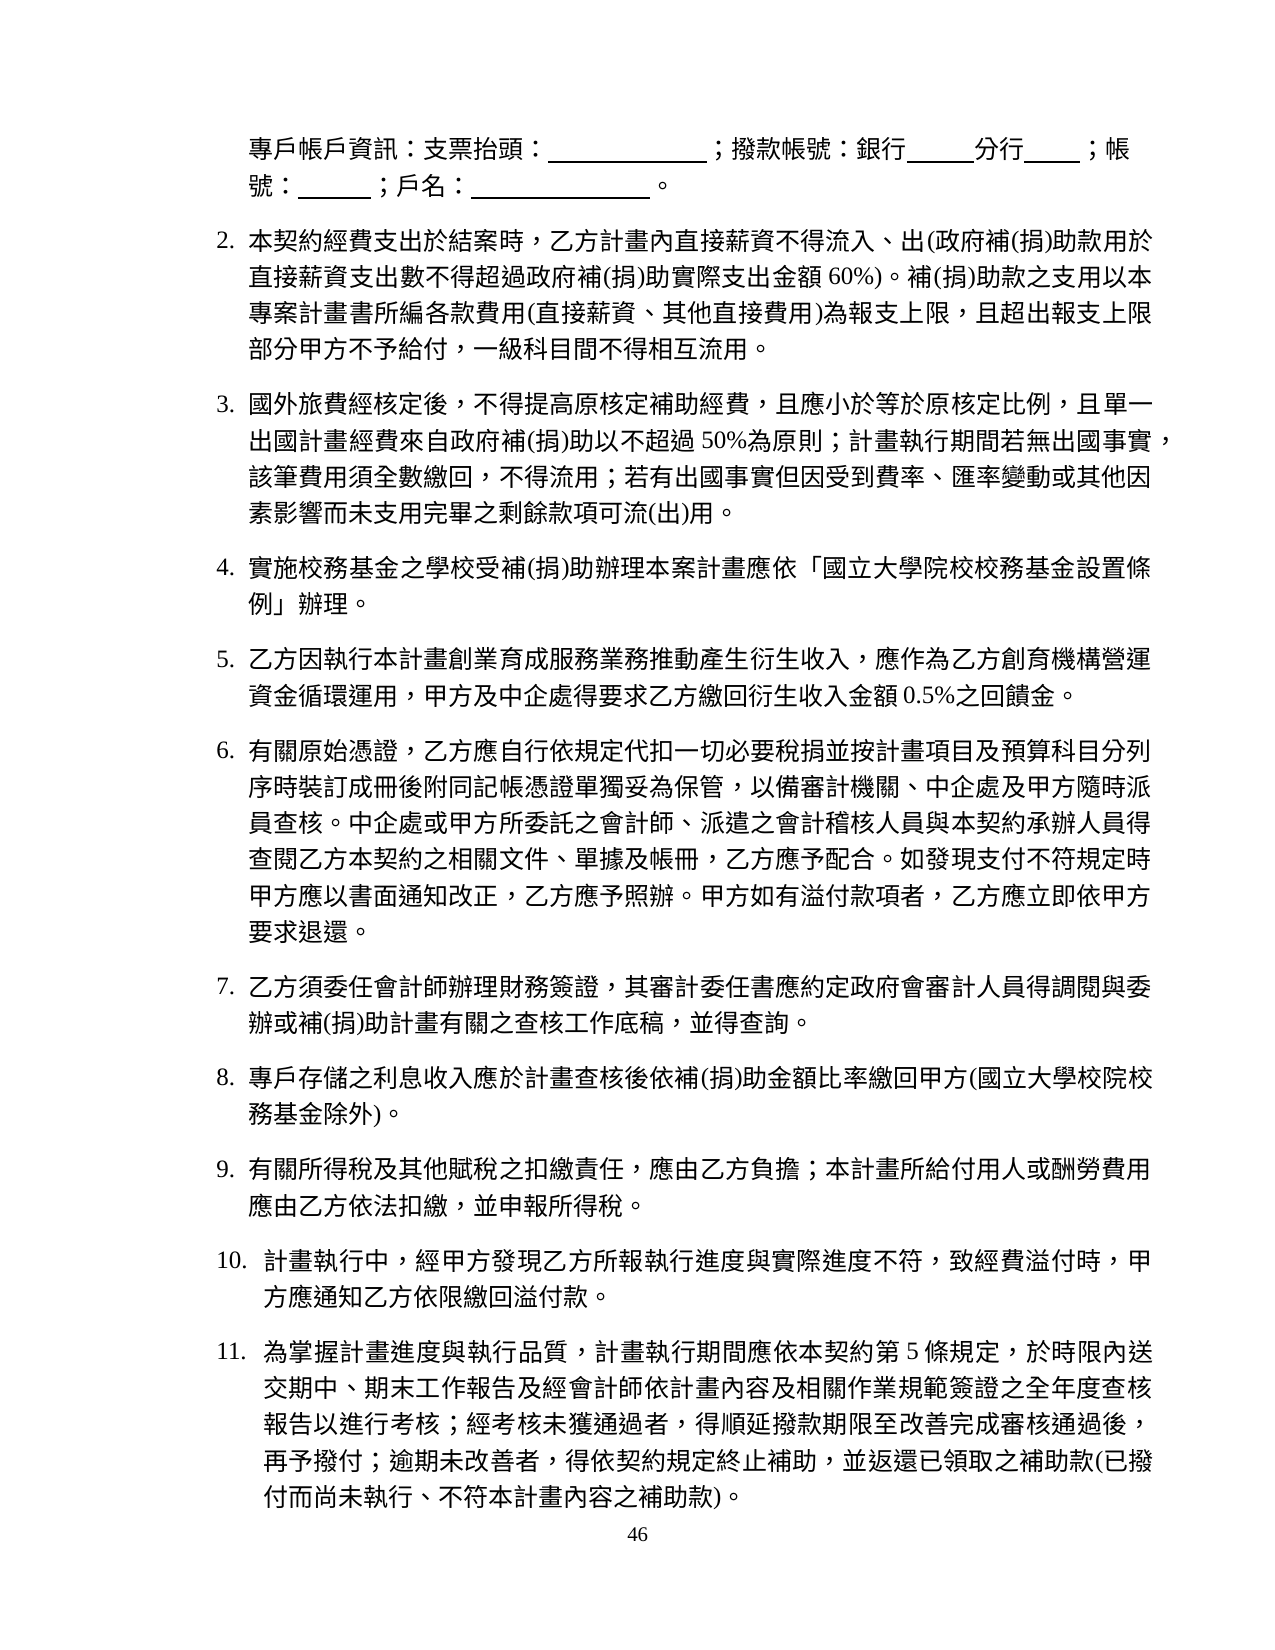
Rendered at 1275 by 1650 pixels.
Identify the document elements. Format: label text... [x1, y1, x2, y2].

list 專戶存儲之利息收入應於計畫查核後依補(捐)助金額比率繳回甲方(國立大學校院校務基金除外)。 [216, 1059, 1153, 1131]
list 國外旅費經核定後，不得提高原核定補助經費，且應小於等於原核定比例，且單一出國計畫經費來自政府補(捐)助以不超過50%為原則；計畫執行期間若無出國事實，該筆費用須全數繳回，不得流用；若有出國事實但因受到費率、匯率變動或其他因素影響而未支用完畢之剩餘款項可流(出)用。 [216, 385, 1153, 530]
list 為掌握計畫進度與執行品質，計畫執行期間應依本契約第5條規定，於時限內送交期中、期末工作報告及經會計師依計畫內容及相關作業規範簽證之全年度查核報告以進行考核；經考核未獲通過者，得順延撥款期限至改善完成審核通過後，再予撥付；逾期未改善者，得依契約規定終止補助，並返還已領取之補助款(已撥付而尚未執行、不符本計畫內容之補助款)。 [216, 1332, 1153, 1514]
list 乙方因執行本計畫創業育成服務業務推動產生衍生收入，應作為乙方創育機構營運資金循環運用，甲方及中企處得要求乙方繳回衍生收入金額0.5%之回饋金。 [216, 640, 1153, 712]
list 有關所得稅及其他賦稅之扣繳責任，應由乙方負擔；本計畫所給付用人或酬勞費用，應由乙方依法扣繳，並申報所得稅。 [216, 1150, 1153, 1222]
list 專戶帳戶資訊：支票抬頭： ；撥款帳號：銀行 分行 ；帳號： ；戶名： 。 [248, 130, 1153, 202]
list 實施校務基金之學校受補(捐)助辦理本案計畫應依「國立大學院校校務基金設置條例」辦理。 [216, 549, 1153, 621]
list 有關原始憑證，乙方應自行依規定代扣一切必要稅捐並按計畫項目及預算科目分列，序時裝訂成冊後附同記帳憑證單獨妥為保管，以備審計機關、中企處及甲方隨時派員查核。中企處或甲方所委託之會計師、派遣之會計稽核人員與本契約承辦人員得查閱乙方本契約之相關文件、單據及帳冊，乙方應予配合。如發現支付不符規定時，甲方應以書面通知改正，乙方應予照辦。甲方如有溢付款項者，乙方應立即依甲方要求退還。 [216, 731, 1153, 949]
list 計畫執行中，經甲方發現乙方所報執行進度與實際進度不符，致經費溢付時，甲方應通知乙方依限繳回溢付款。 [216, 1241, 1153, 1314]
list 本契約經費支出於結案時，乙方計畫內直接薪資不得流入、出(政府補(捐)助款用於直接薪資支出數不得超過政府補(捐)助實際支出金額60%)。補(捐)助款之支用以本專案計畫書所編各款費用(直接薪資、其他直接費用)為報支上限，且超出報支上限部分甲方不予給付，一級科目間不得相互流用。 [216, 221, 1153, 366]
list 乙方須委任會計師辦理財務簽證，其審計委任書應約定政府會審計人員得調閱與委辦或補(捐)助計畫有關之查核工作底稿，並得查詢。 [216, 967, 1153, 1040]
